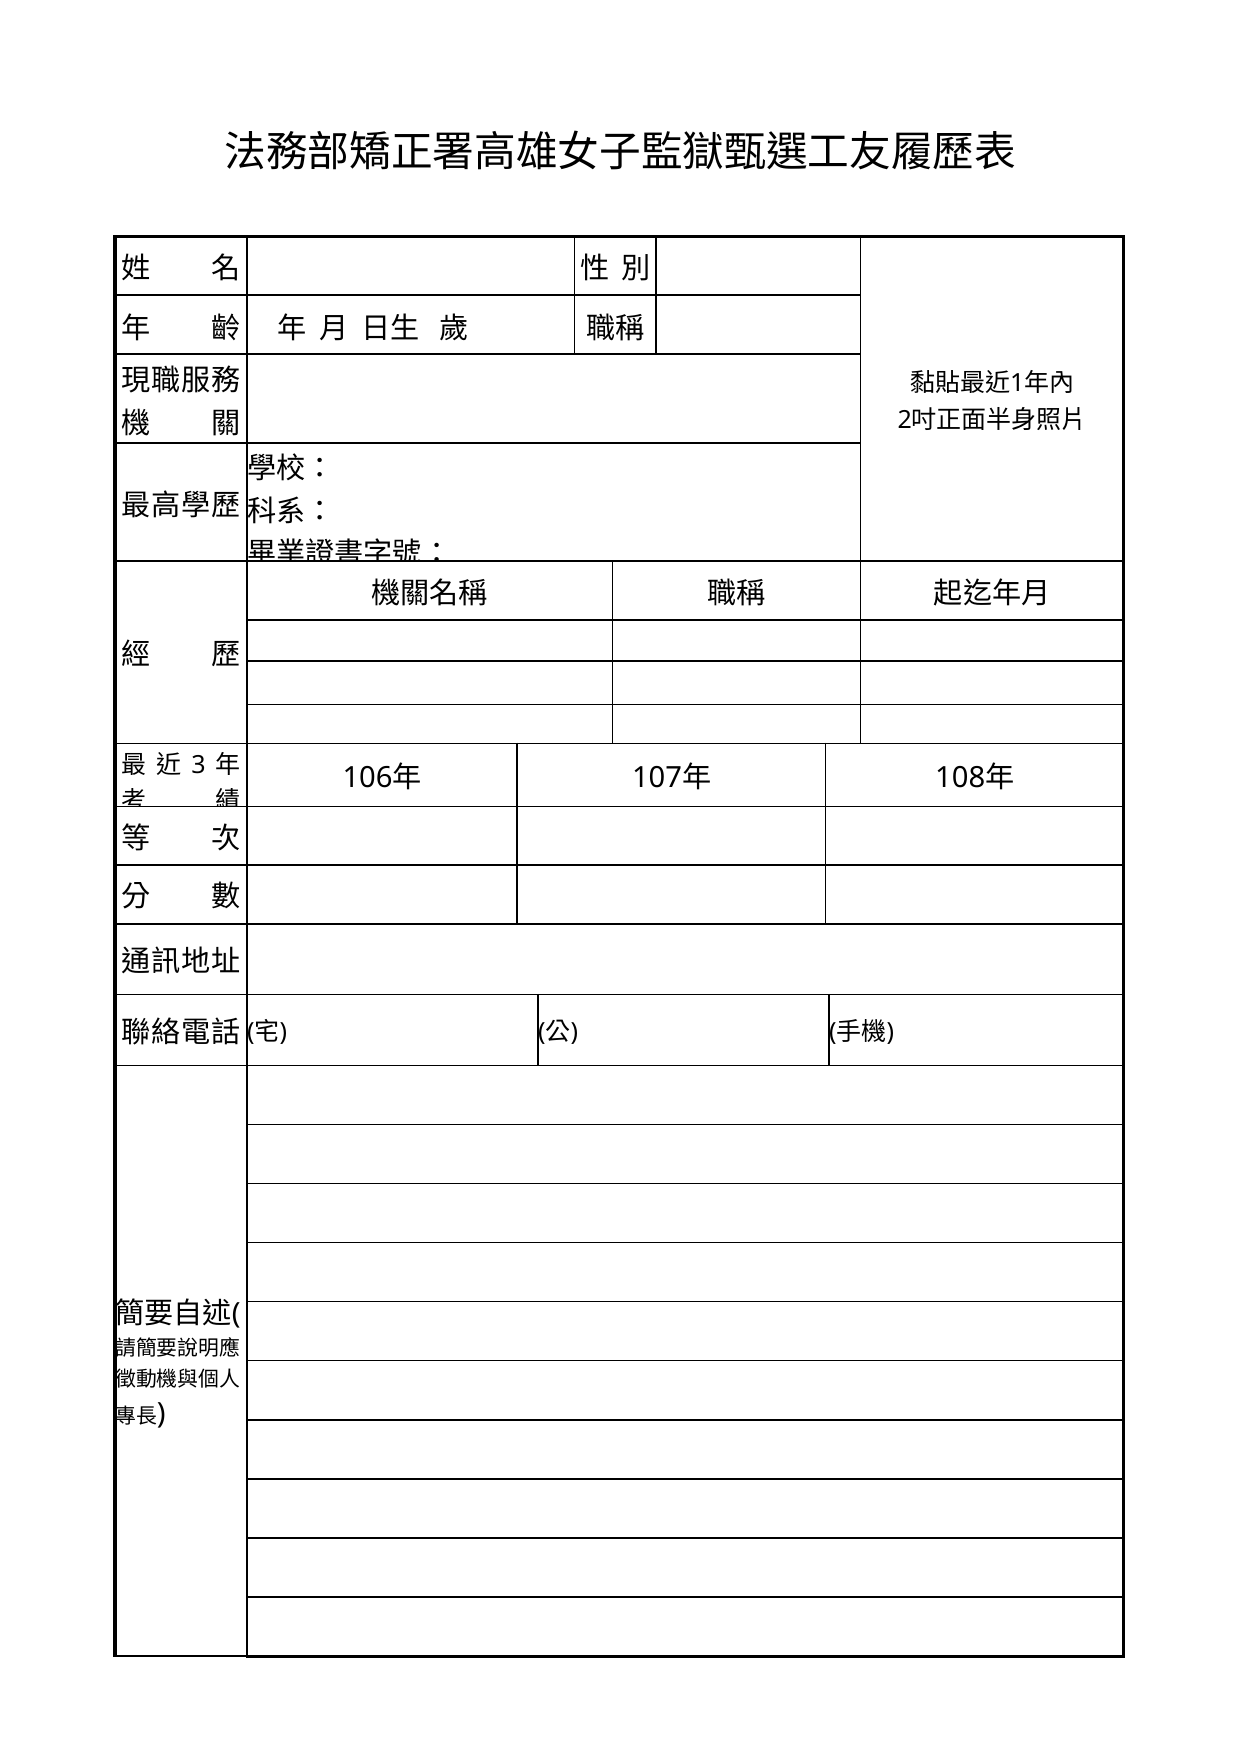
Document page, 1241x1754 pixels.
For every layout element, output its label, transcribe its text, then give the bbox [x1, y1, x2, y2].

table_cell [248, 807, 516, 864]
table_cell [248, 705, 612, 743]
table_cell 分數 [117, 866, 246, 923]
table_cell 職稱 [575, 296, 655, 353]
table_cell 現職服務機關 [117, 355, 246, 442]
table_cell [248, 1302, 1122, 1360]
text 法務部矯正署高雄女子監獄甄選工友履歷表 [118, 118, 1122, 178]
table_cell (宅) [248, 995, 537, 1064]
table_cell [248, 1480, 1122, 1537]
table_cell (公) [539, 995, 828, 1064]
table_cell [248, 1361, 1122, 1419]
table_cell 簡要自述(請簡要說明應徵動機與個人專長) [117, 1066, 246, 1655]
table_cell [861, 705, 1122, 743]
table_cell [861, 662, 1122, 703]
table_cell 學校： 科系： 畢業證書字號： [248, 444, 860, 560]
table_cell 起迄年月 [861, 562, 1122, 619]
table_cell [518, 866, 825, 923]
table_cell [248, 1598, 1122, 1655]
table_cell 最近3年 考績 [117, 744, 246, 806]
table_header [657, 238, 860, 294]
table_cell [518, 807, 825, 864]
table_cell 最高學歷 [117, 444, 246, 560]
table_cell [826, 807, 1122, 864]
table_cell 經歷 [117, 562, 246, 743]
table_cell 通訊地址 [117, 925, 246, 994]
table_header 姓名 [117, 238, 246, 294]
table_cell [613, 662, 860, 703]
table_cell 等次 [117, 807, 246, 864]
table_cell [248, 355, 860, 442]
table_cell [861, 621, 1122, 660]
table_cell (手機) [830, 995, 1122, 1064]
table_cell [248, 621, 612, 660]
table_cell 聯絡電話 [117, 995, 246, 1064]
table_cell [657, 296, 860, 353]
table_cell [248, 1243, 1122, 1301]
table_header 黏貼最近1年內 2吋正面半身照片 [861, 238, 1122, 560]
table_cell 106年 [248, 744, 516, 806]
table_cell [248, 662, 612, 703]
table_cell [248, 1184, 1122, 1242]
table_header 性別 [575, 238, 655, 294]
table_cell 年齡 [117, 296, 246, 353]
table_cell 職稱 [613, 562, 860, 619]
table_cell 107年 [518, 744, 825, 806]
table_cell 機關名稱 [248, 562, 612, 619]
table_cell [248, 1066, 1122, 1123]
table_cell [248, 1539, 1122, 1596]
table_cell 年 月 日生 歲 [248, 296, 574, 353]
table_cell [826, 866, 1122, 923]
table_cell [248, 925, 1122, 994]
table_cell [248, 1125, 1122, 1183]
table_cell [248, 1421, 1122, 1478]
table_cell [613, 705, 860, 743]
table_cell [248, 866, 516, 923]
table_cell [613, 621, 860, 660]
table_header [248, 238, 574, 294]
table_cell 108年 [826, 744, 1122, 806]
